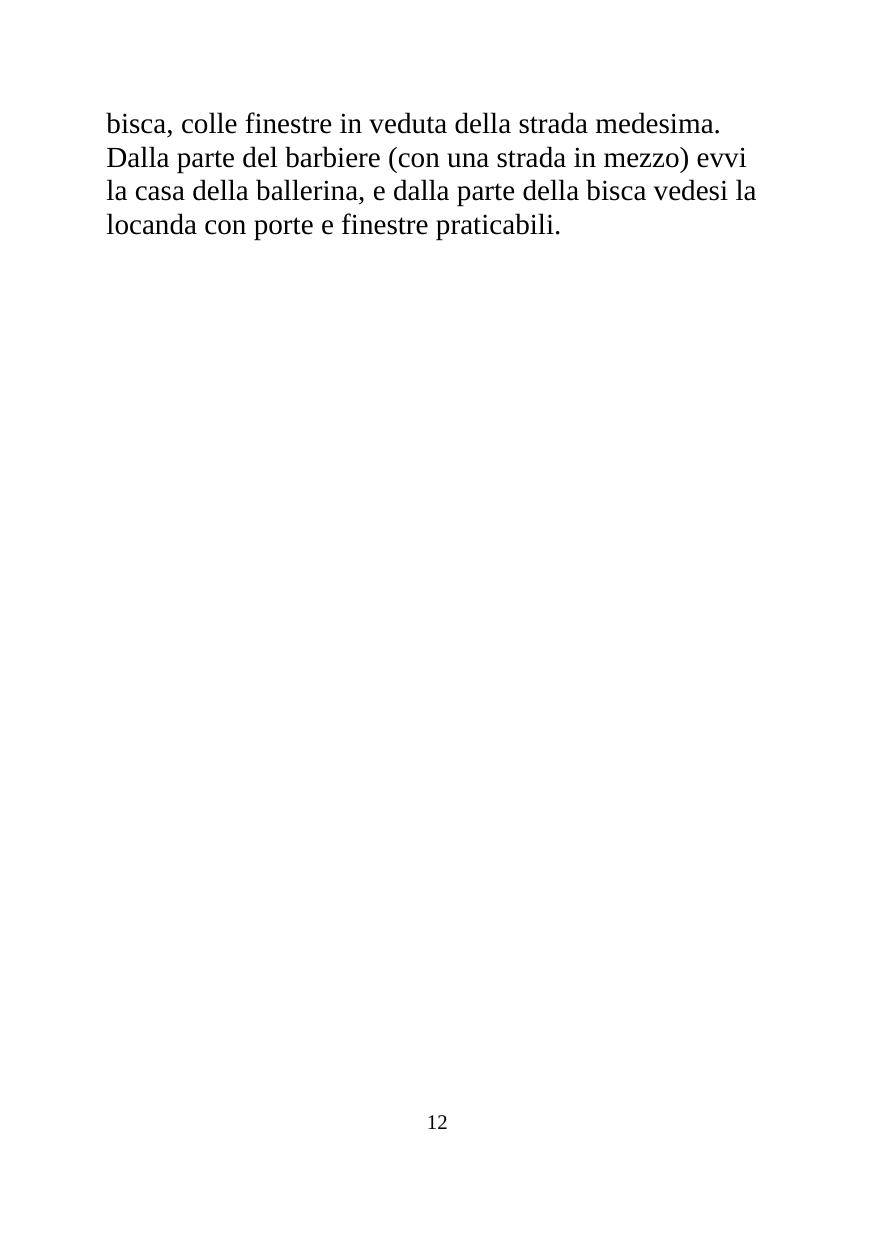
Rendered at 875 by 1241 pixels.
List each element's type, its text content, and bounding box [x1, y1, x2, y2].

text bisca, colle finestre in veduta della strada medesima. Dalla parte del barbiere (con una strada in mezzo) evvi la casa della ballerina, e dalla parte della bisca vedesi la locanda con porte e finestre praticabili. [106, 106, 768, 240]
